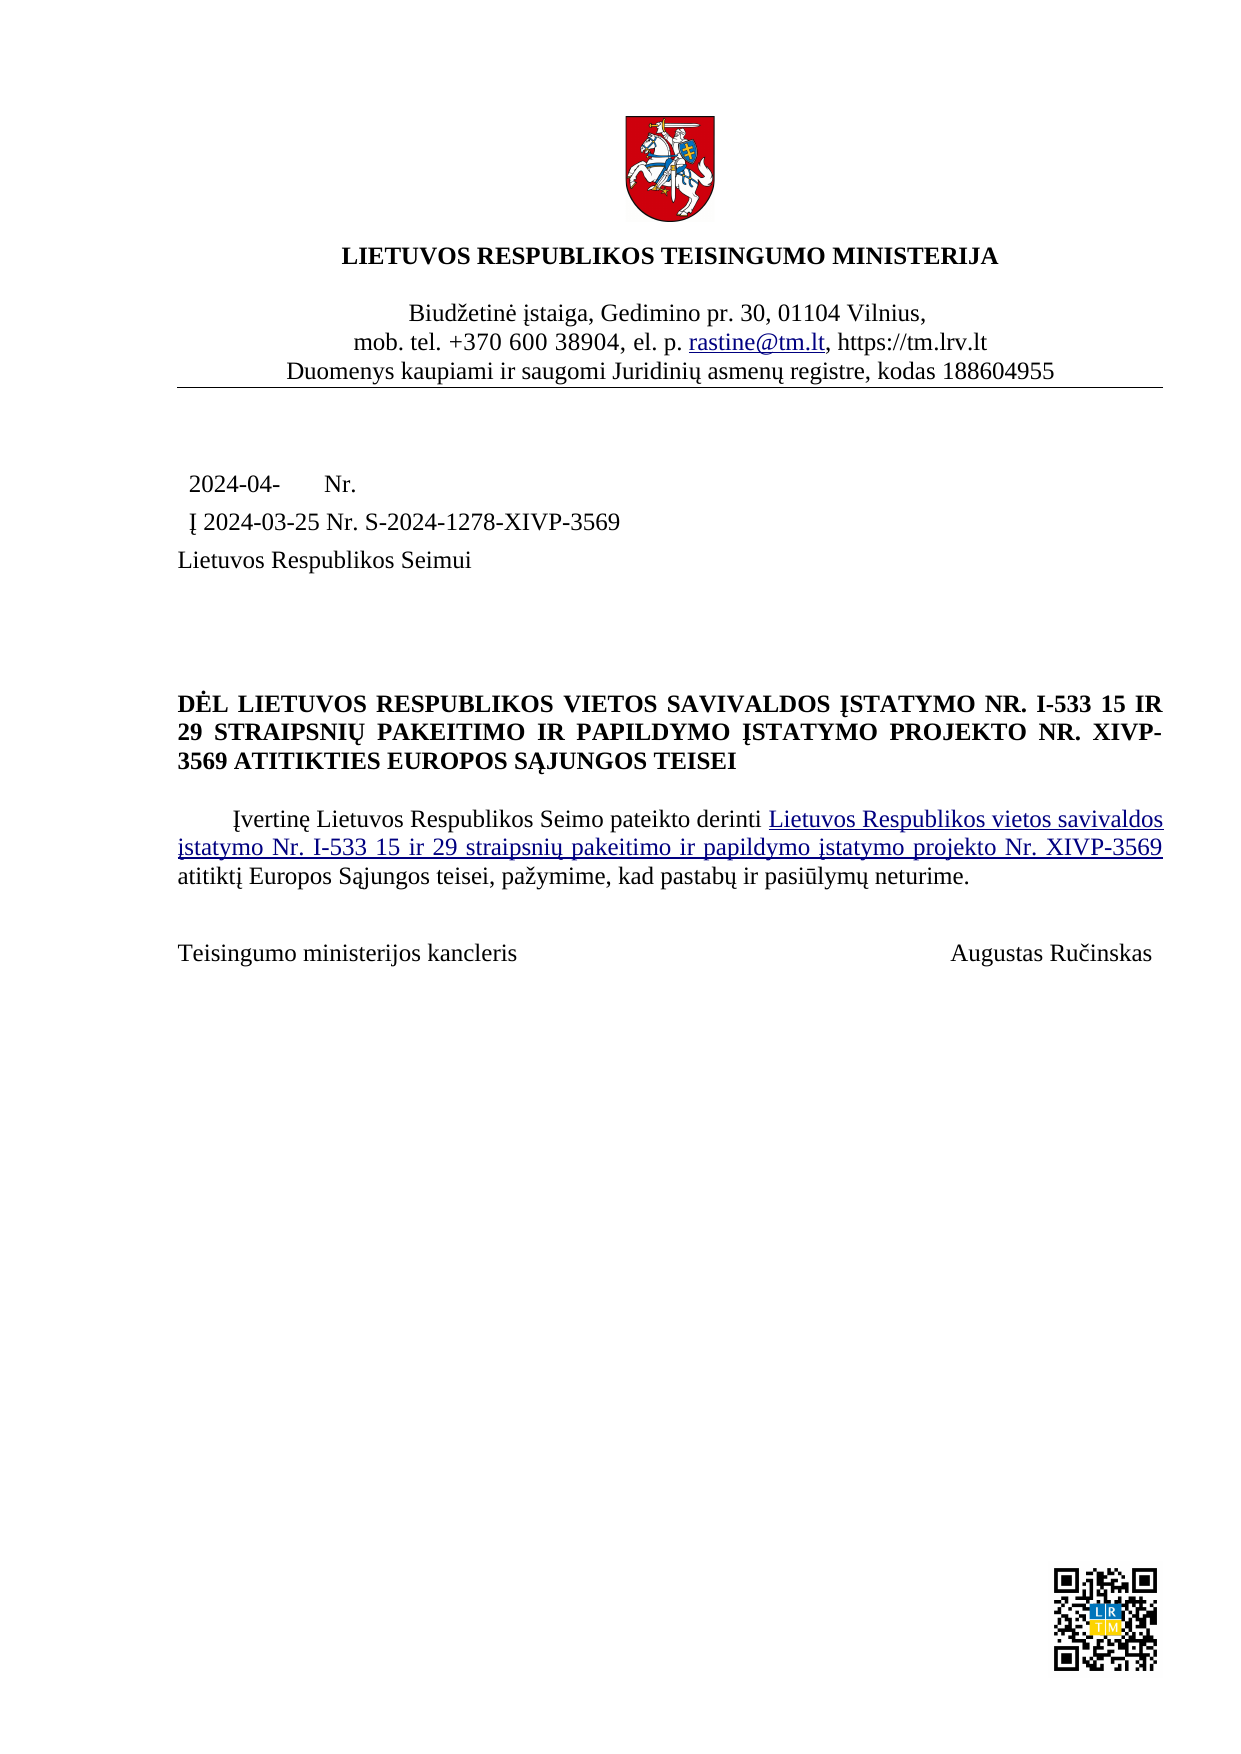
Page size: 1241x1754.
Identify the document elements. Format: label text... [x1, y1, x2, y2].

text atitiktį Europos Sąjungos teisei, pažymime, kad pastabų ir pasiūlymų neturime. [177, 858, 1163, 890]
table_cell Į 2024-03-25 Nr. S-2024-1278-XIVP-3569 [177, 507, 674, 545]
table_header 2024-04- Nr. [177, 469, 674, 507]
table_header Augustas Ručinskas [852, 938, 1163, 996]
table_header [579, 938, 852, 996]
text Įvertinę Lietuvos Respublikos Seimo pateikto derinti Lietuvos Respublikos vietos savivaldos įstatymo Nr. I-533 15 ir 29 straipsnių pakeitimo ir papildymo įstatymo projekto Nr. XIVP-3569 [177, 804, 1163, 857]
text Lietuvos Respublikos Seimui [177, 545, 1130, 574]
text Dėl Lietuvos respublikos Vietos savivaldos įstatymo Nr. I-533 15 ir 29 straipsnių pakeitimo ir papildymo įstatymo projekto Nr. XIVP-3569 ATITIKTIES EUROPOS SĄJUNGOS TEISEI [177, 689, 1163, 775]
table_header Teisingumo ministerijos kancleris [177, 938, 579, 996]
